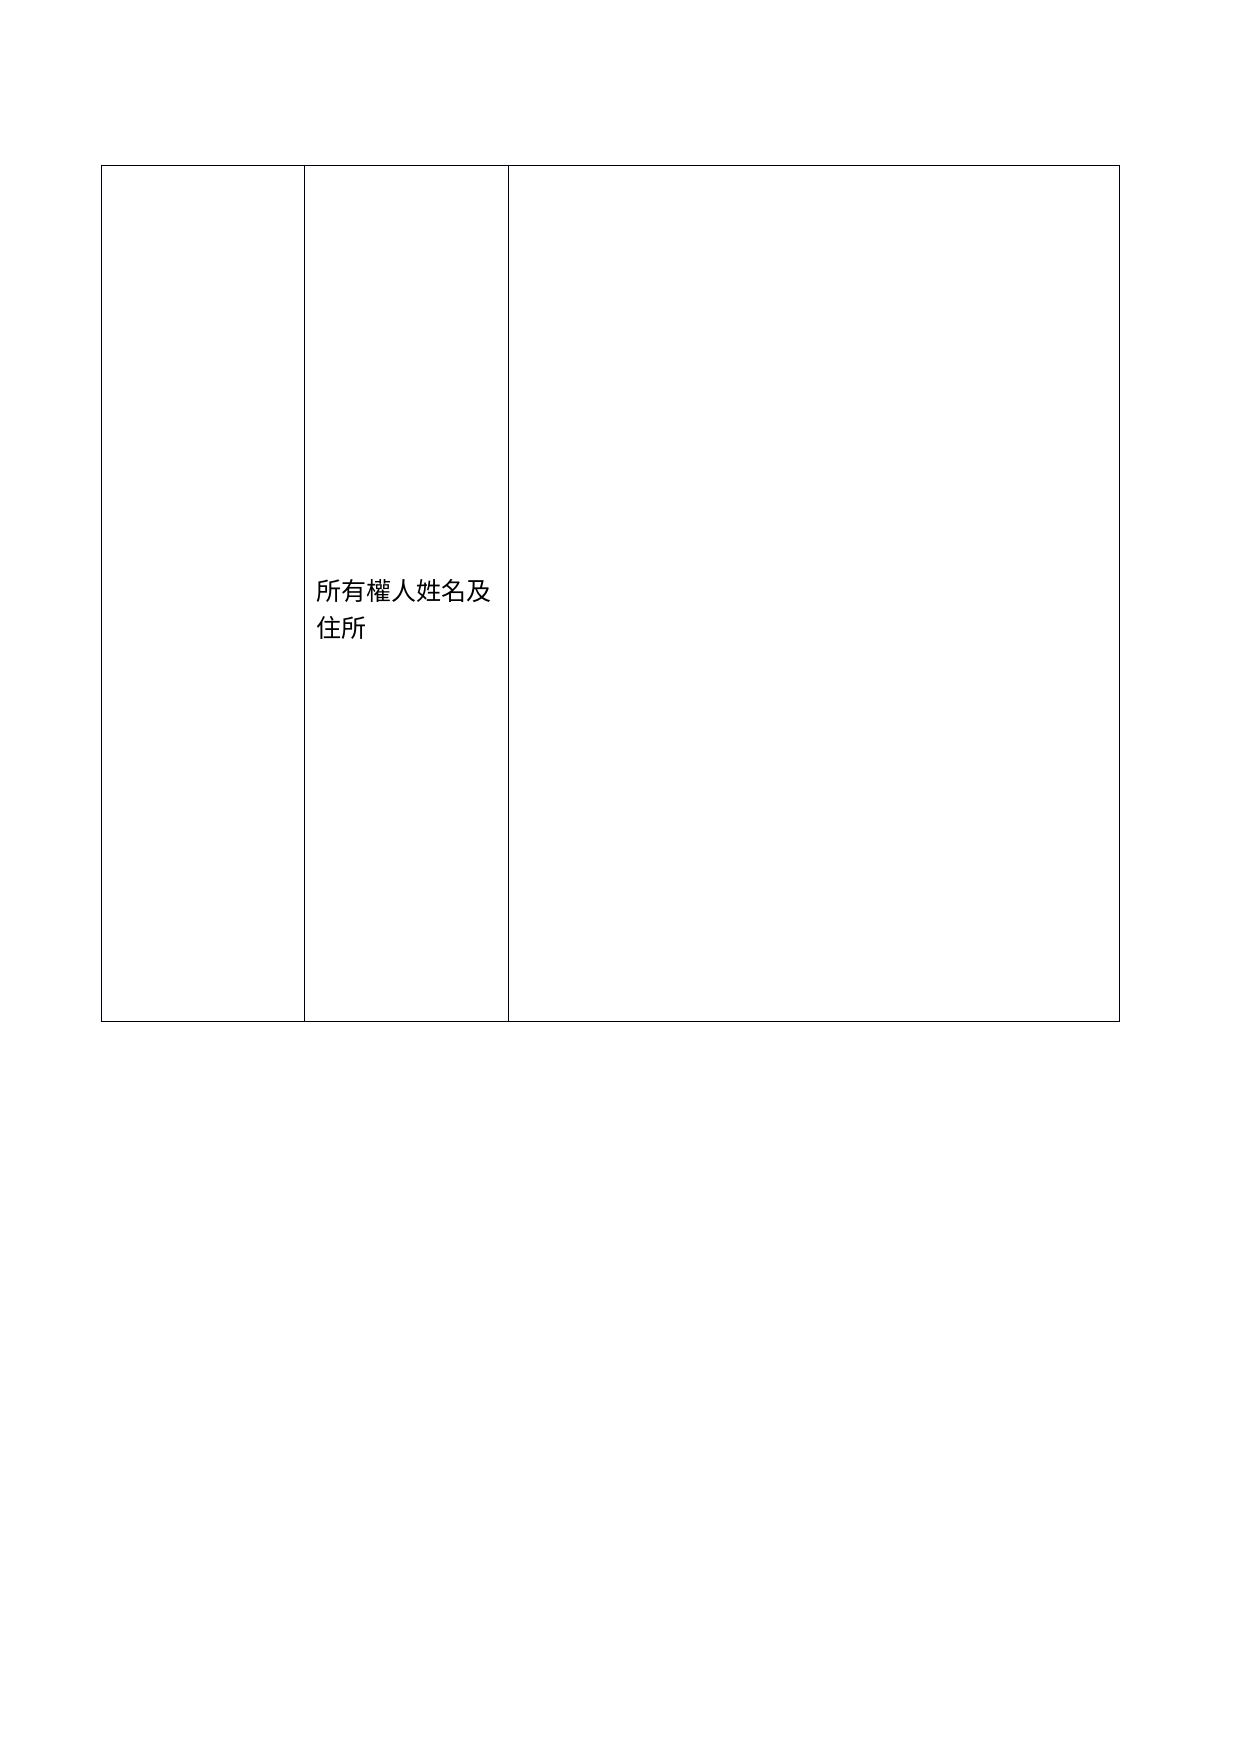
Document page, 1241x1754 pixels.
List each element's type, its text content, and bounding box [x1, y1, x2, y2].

table_cell [102, 166, 304, 1021]
table_cell [509, 166, 1119, 1021]
table_cell 所有權人姓名及住所 [305, 166, 508, 1021]
